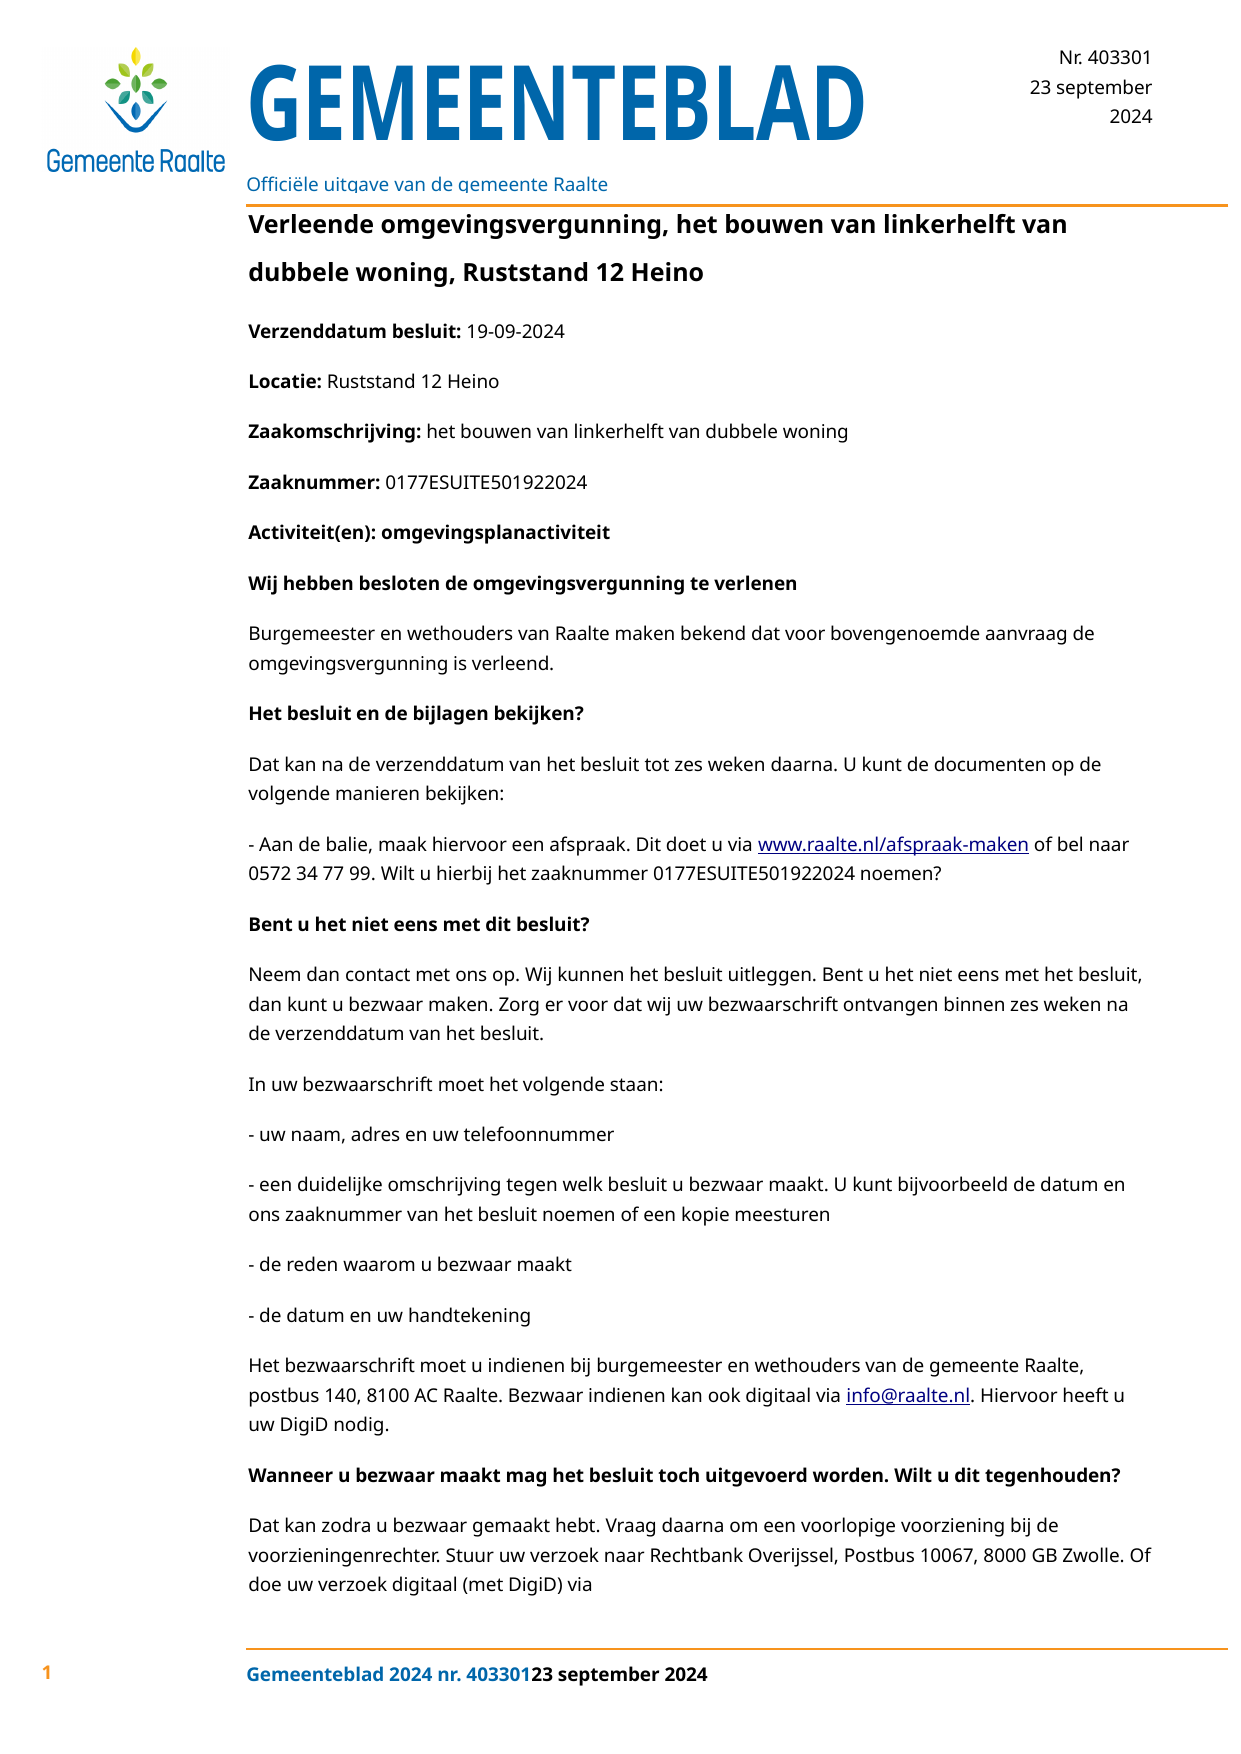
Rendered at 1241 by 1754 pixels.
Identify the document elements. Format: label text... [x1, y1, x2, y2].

text Verleende omgevingsvergunning, het bouwen van linkerhelft van dubbele woning, Ruststand 12 Heino [248, 207, 1152, 288]
text - de reden waarom u bezwaar maakt [248, 1252, 1152, 1277]
text Zaakomschrijving: het bouwen van linkerhelft van dubbele woning [248, 419, 1152, 444]
text Locatie: Ruststand 12 Heino [248, 368, 1152, 394]
text Zaaknummer: 0177ESUITE501922024 [248, 469, 1152, 495]
text In uw bezwaarschrift moet het volgende staan: [248, 1071, 1152, 1097]
text Dat kan zodra u bezwaar gemaakt hebt. Vraag daarna om een voorlopige voorziening bij de voorzieningenrechter. Stuur uw verzoek naar Rechtbank Overijssel, Postbus 10067, 8000 GB Zwolle. Of doe uw verzoek digitaal (met DigiD) via [248, 1512, 1152, 1597]
text Wij hebben besloten de omgevingsvergunning te verlenen [248, 570, 1152, 596]
text Activiteit(en): omgevingsplanactiviteit [248, 519, 1152, 545]
text Het besluit en de bijlagen bekijken? [248, 700, 1152, 726]
picture [41, 47, 231, 172]
text - Aan de balie, maak hiervoor een afspraak. Dit doet u via www.raalte.nl/afspraak-maken of bel naar 0572 34 77 99. Wilt u hierbij het zaaknummer 0177ESUITE501922024 noemen? [248, 831, 1152, 886]
text Neem dan contact met ons op. Wij kunnen het besluit uitleggen. Bent u het niet eens met het besluit, dan kunt u bezwaar maken. Zorg er voor dat wij uw bezwaarschrift ontvangen binnen zes weken na de verzenddatum van het besluit. [248, 961, 1152, 1046]
text - de datum en uw handtekening [248, 1302, 1152, 1328]
text - uw naam, adres en uw telefoonnummer [248, 1121, 1152, 1147]
text Wanneer u bezwaar maakt mag het besluit toch uitgevoerd worden. Wilt u dit tegenhouden? [248, 1462, 1152, 1488]
text - een duidelijke omschrijving tegen welk besluit u bezwaar maakt. U kunt bijvoorbeeld de datum en ons zaaknummer van het besluit noemen of een kopie meesturen [248, 1172, 1152, 1227]
text Burgemeester en wethouders van Raalte maken bekend dat voor bovengenoemde aanvraag de omgevingsvergunning is verleend. [248, 620, 1152, 676]
text Verzenddatum besluit: 19-09-2024 [248, 318, 1152, 344]
text Bent u het niet eens met dit besluit? [248, 911, 1152, 937]
text Het bezwaarschrift moet u indienen bij burgemeester en wethouders van de gemeente Raalte, postbus 140, 8100 AC Raalte. Bezwaar indienen kan ook digitaal via info@raalte.nl. Hiervoor heeft u uw DigiD nodig. [248, 1352, 1152, 1437]
text Dat kan na de verzenddatum van het besluit tot zes weken daarna. U kunt de documenten op de volgende manieren bekijken: [248, 751, 1152, 806]
